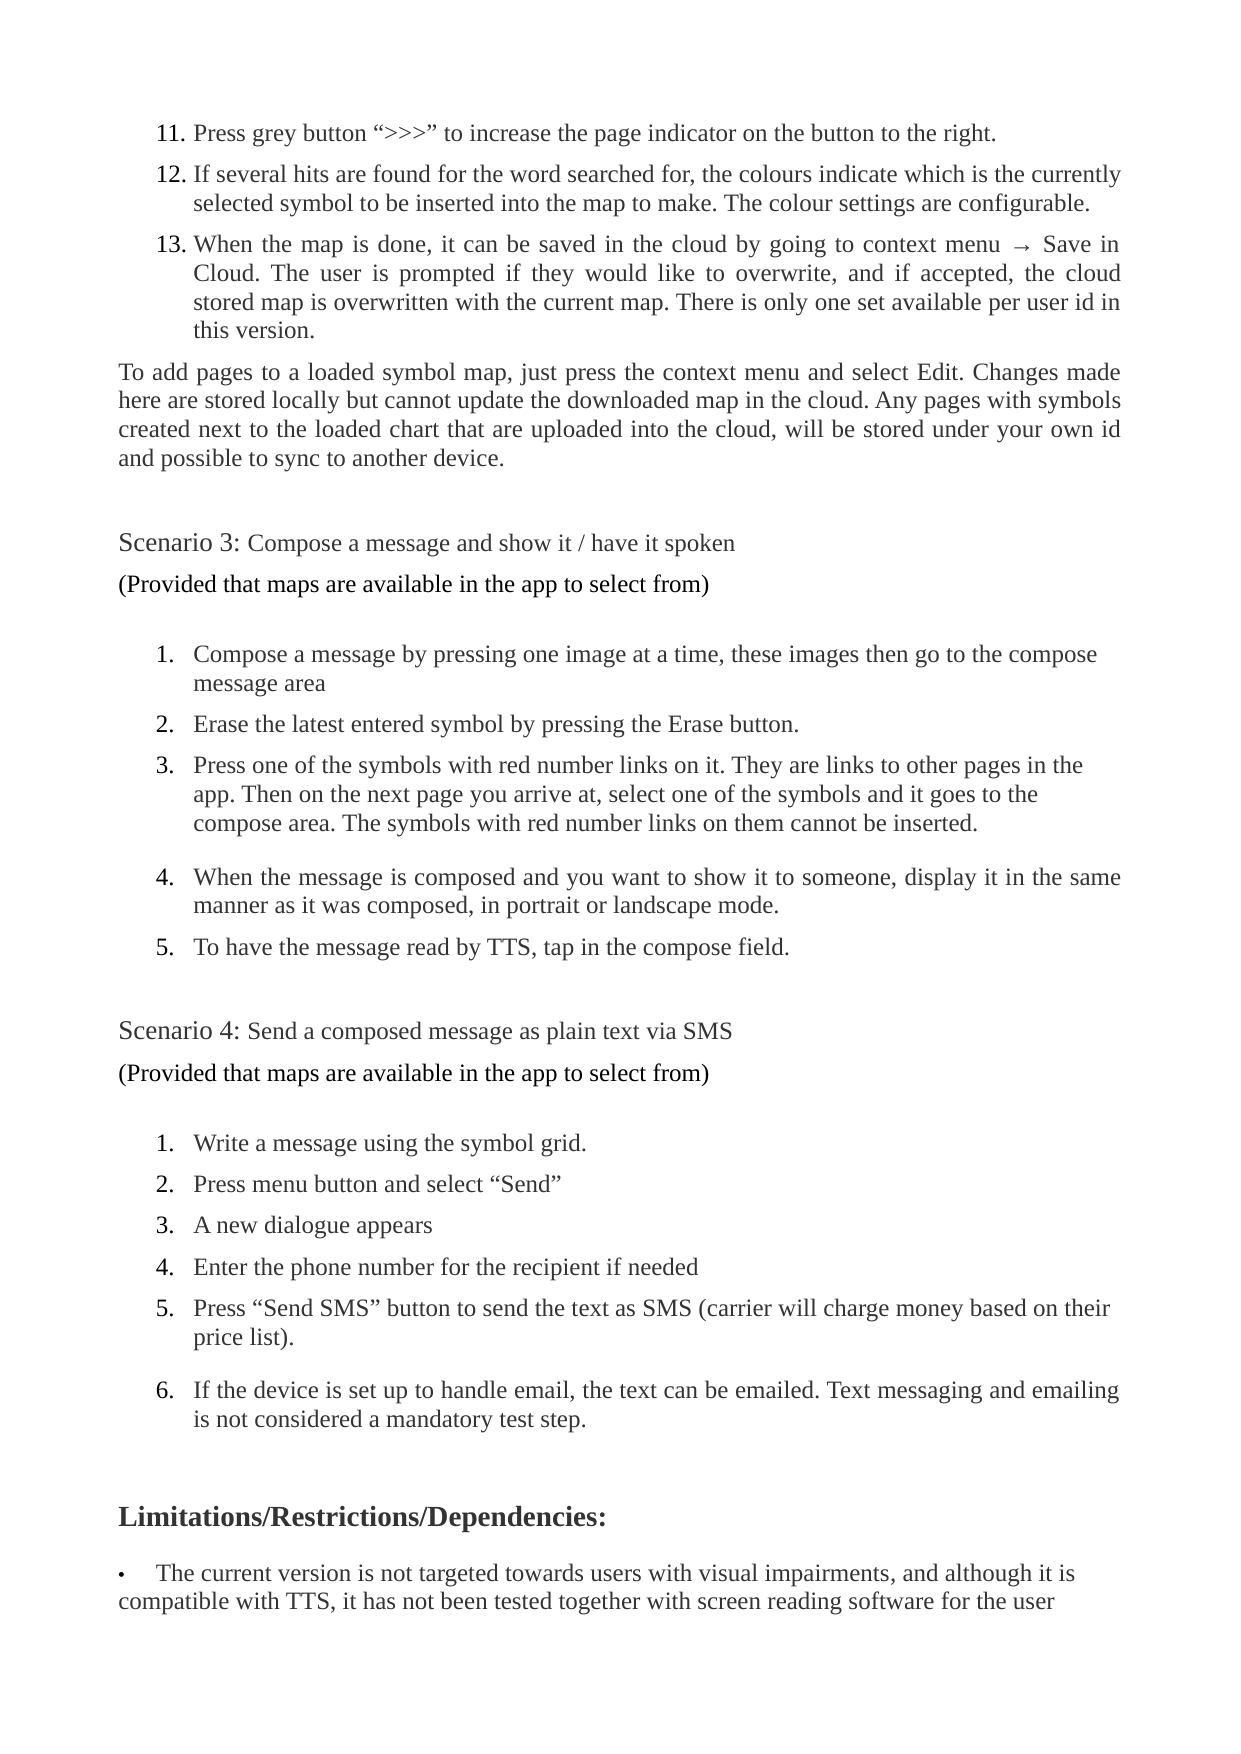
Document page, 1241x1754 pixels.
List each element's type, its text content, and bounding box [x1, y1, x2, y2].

text Scenario 3: Compose a message and show it / have it spoken [118, 526, 1122, 557]
text To add pages to a loaded symbol map, just press the context menu and select Edit. Changes made here are stored locally but cannot update the downloaded map in the cloud. Any pages with symbols created next to the loaded chart that are uploaded into the cloud, will be stored under your own id and possible to sync to another device. [118, 357, 1122, 472]
list If the device is set up to handle email, the text can be emailed. Text messaging and emailing is not considered a mandatory test step. [156, 1375, 1122, 1433]
list Press one of the symbols with red number links on it. They are links to other pages in the app. Then on the next page you arrive at, select one of the symbols and it goes to the compose area. The symbols with red number links on them cannot be inserted. [156, 751, 1122, 837]
text Scenario 4: Send a composed message as plain text via SMS [118, 1014, 1122, 1045]
list Press menu button and select “Send” [156, 1169, 1122, 1198]
list Press “Send SMS” button to send the text as SMS (carrier will charge money based on their price list). [156, 1293, 1122, 1350]
list If several hits are found for the word searched for, the colours indicate which is the currently selected symbol to be inserted into the map to make. The colour settings are configurable. [156, 159, 1122, 217]
list When the message is composed and you want to show it to someone, display it in the same manner as it was composed, in portrait or landscape mode. [156, 862, 1122, 919]
list To have the message read by TTS, tap in the compose field. [156, 932, 1122, 961]
list Press grey button “>>>” to increase the page indicator on the button to the right. [156, 118, 1122, 147]
text (Provided that maps are available in the app to select from) [118, 569, 1122, 598]
list Compose a message by pressing one image at a time, these images then go to the compose message area [156, 639, 1122, 697]
list A new dialogue appears [156, 1210, 1122, 1239]
text (Provided that maps are available in the app to select from) [118, 1058, 1122, 1087]
list When the map is done, it can be saved in the cloud by going to context menu → Save in Cloud. The user is prompted if they would like to overwrite, and if accepted, the cloud stored map is overwritten with the current map. There is only one set available per user id in this version. [156, 229, 1122, 344]
subtitle Limitations/Restrictions/Dependencies: [118, 1499, 1122, 1533]
list Write a message using the symbol grid. [156, 1128, 1122, 1157]
list The current version is not targeted towards users with visual impairments, and although it is compatible with TTS, it has not been tested together with screen reading software for the user controls. This deliverable has a dependency on A4.6.1, but can in fact function equally well with other TTS software for Android. [118, 1558, 1122, 1615]
list Enter the phone number for the recipient if needed [156, 1252, 1122, 1280]
list Erase the latest entered symbol by pressing the Erase button. [156, 709, 1122, 738]
